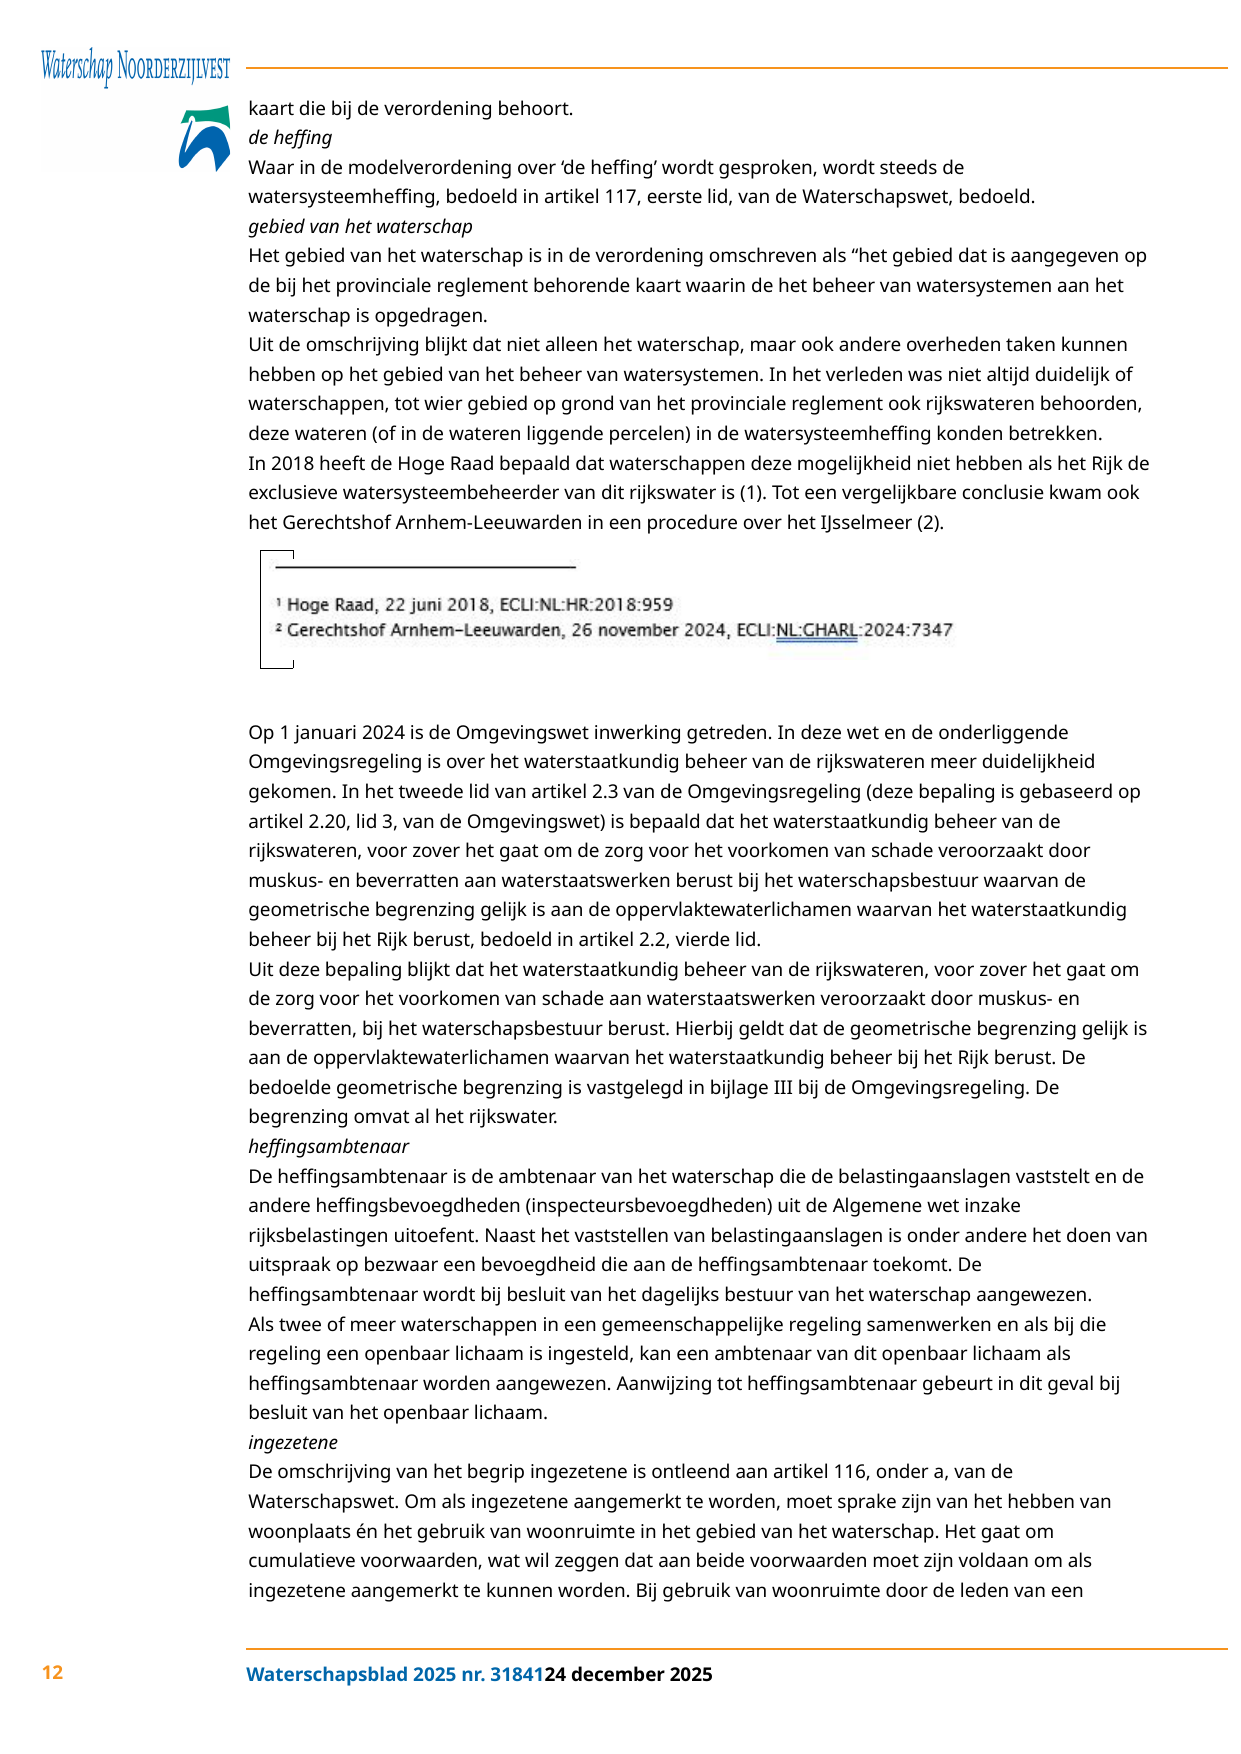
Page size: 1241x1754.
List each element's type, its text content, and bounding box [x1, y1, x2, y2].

text Als twee of meer waterschappen in een gemeenschappelijke regeling samenwerken en als bij die regeling een openbaar lichaam is ingesteld, kan een ambtenaar van dit openbaar lichaam als heffingsambtenaar worden aangewezen. Aanwijzing tot heffingsambtenaar gebeurt in dit geval bij besluit van het openbaar lichaam. [248, 1311, 1152, 1425]
text de heffing [248, 124, 1152, 150]
picture [41, 47, 231, 172]
text In 2018 heeft de Hoge Raad bepaald dat waterschappen deze mogelijkheid niet hebben als het Rijk de exclusieve watersysteembeheerder van dit rijkswater is (1). Tot een vergelijkbare conclusie kwam ook het Gerechtshof Arnhem-Leeuwarden in een procedure over het IJsselmeer (2). [248, 450, 1152, 535]
text kaart die bij de verordening behoort. [248, 95, 1152, 121]
text gebied van het waterschap [248, 213, 1152, 239]
text De omschrijving van het begrip ingezetene is ontleend aan artikel 116, onder a, van de Waterschapswet. Om als ingezetene aangemerkt te worden, moet sprake zijn van het hebben van woonplaats én het gebruik van woonruimte in het gebied van het waterschap. Het gaat om cumulatieve voorwaarden, wat wil zeggen dat aan beide voorwaarden moet zijn voldaan om als ingezetene aangemerkt te kunnen worden. Bij gebruik van woonruimte door de leden van een [248, 1459, 1152, 1603]
text Uit deze bepaling blijkt dat het waterstaatkundig beheer van de rijkswateren, voor zover het gaat om de zorg voor het voorkomen van schade aan waterstaatswerken veroorzaakt door muskus- en beverratten, bij het waterschapsbestuur berust. Hierbij geldt dat de geometrische begrenzing gelijk is aan de oppervlaktewaterlichamen waarvan het waterstaatkundig beheer bij het Rijk berust. De bedoelde geometrische begrenzing is vastgelegd in bijlage III bij de Omgevingsregeling. De begrenzing omvat al het rijkswater. [248, 956, 1152, 1129]
text Uit de omschrijving blijkt dat niet alleen het waterschap, maar ook andere overheden taken kunnen hebben op het gebied van het beheer van watersystemen. In het verleden was niet altijd duidelijk of waterschappen, tot wier gebied op grond van het provinciale reglement ook rijkswateren behoorden, deze wateren (of in de wateren liggende percelen) in de watersysteemheffing konden betrekken. [248, 331, 1152, 446]
text heffingsambtenaar [248, 1133, 1152, 1159]
text ingezetene [248, 1429, 1152, 1455]
picture [268, 559, 980, 660]
text Waar in de modelverordening over ‘de heffing’ wordt gesproken, wordt steeds de watersysteemheffing, bedoeld in artikel 117, eerste lid, van de Waterschapswet, bedoeld. [248, 154, 1152, 209]
text Het gebied van het waterschap is in de verordening omschreven als “het gebied dat is aangegeven op de bij het provinciale reglement behorende kaart waarin de het beheer van watersystemen aan het waterschap is opgedragen. [248, 243, 1152, 328]
text Op 1 januari 2024 is de Omgevingswet inwerking getreden. In deze wet en de onderliggende Omgevingsregeling is over het waterstaatkundig beheer van de rijkswateren meer duidelijkheid gekomen. In het tweede lid van artikel 2.3 van de Omgevingsregeling (deze bepaling is gebaseerd op artikel 2.20, lid 3, van de Omgevingswet) is bepaald dat het waterstaatkundig beheer van de rijkswateren, voor zover het gaat om de zorg voor het voorkomen van schade veroorzaakt door muskus- en beverratten aan waterstaatswerken berust bij het waterschapsbestuur waarvan de geometrische begrenzing gelijk is aan de oppervlaktewaterlichamen waarvan het waterstaatkundig beheer bij het Rijk berust, bedoeld in artikel 2.2, vierde lid. [248, 719, 1152, 952]
text De heffingsambtenaar is de ambtenaar van het waterschap die de belastingaanslagen vaststelt en de andere heffingsbevoegdheden (inspecteursbevoegdheden) uit de Algemene wet inzake rijksbelastingen uitoefent. Naast het vaststellen van belastingaanslagen is onder andere het doen van uitspraak op bezwaar een bevoegdheid die aan de heffingsambtenaar toekomt. De heffingsambtenaar wordt bij besluit van het dagelijks bestuur van het waterschap aangewezen. [248, 1163, 1152, 1307]
